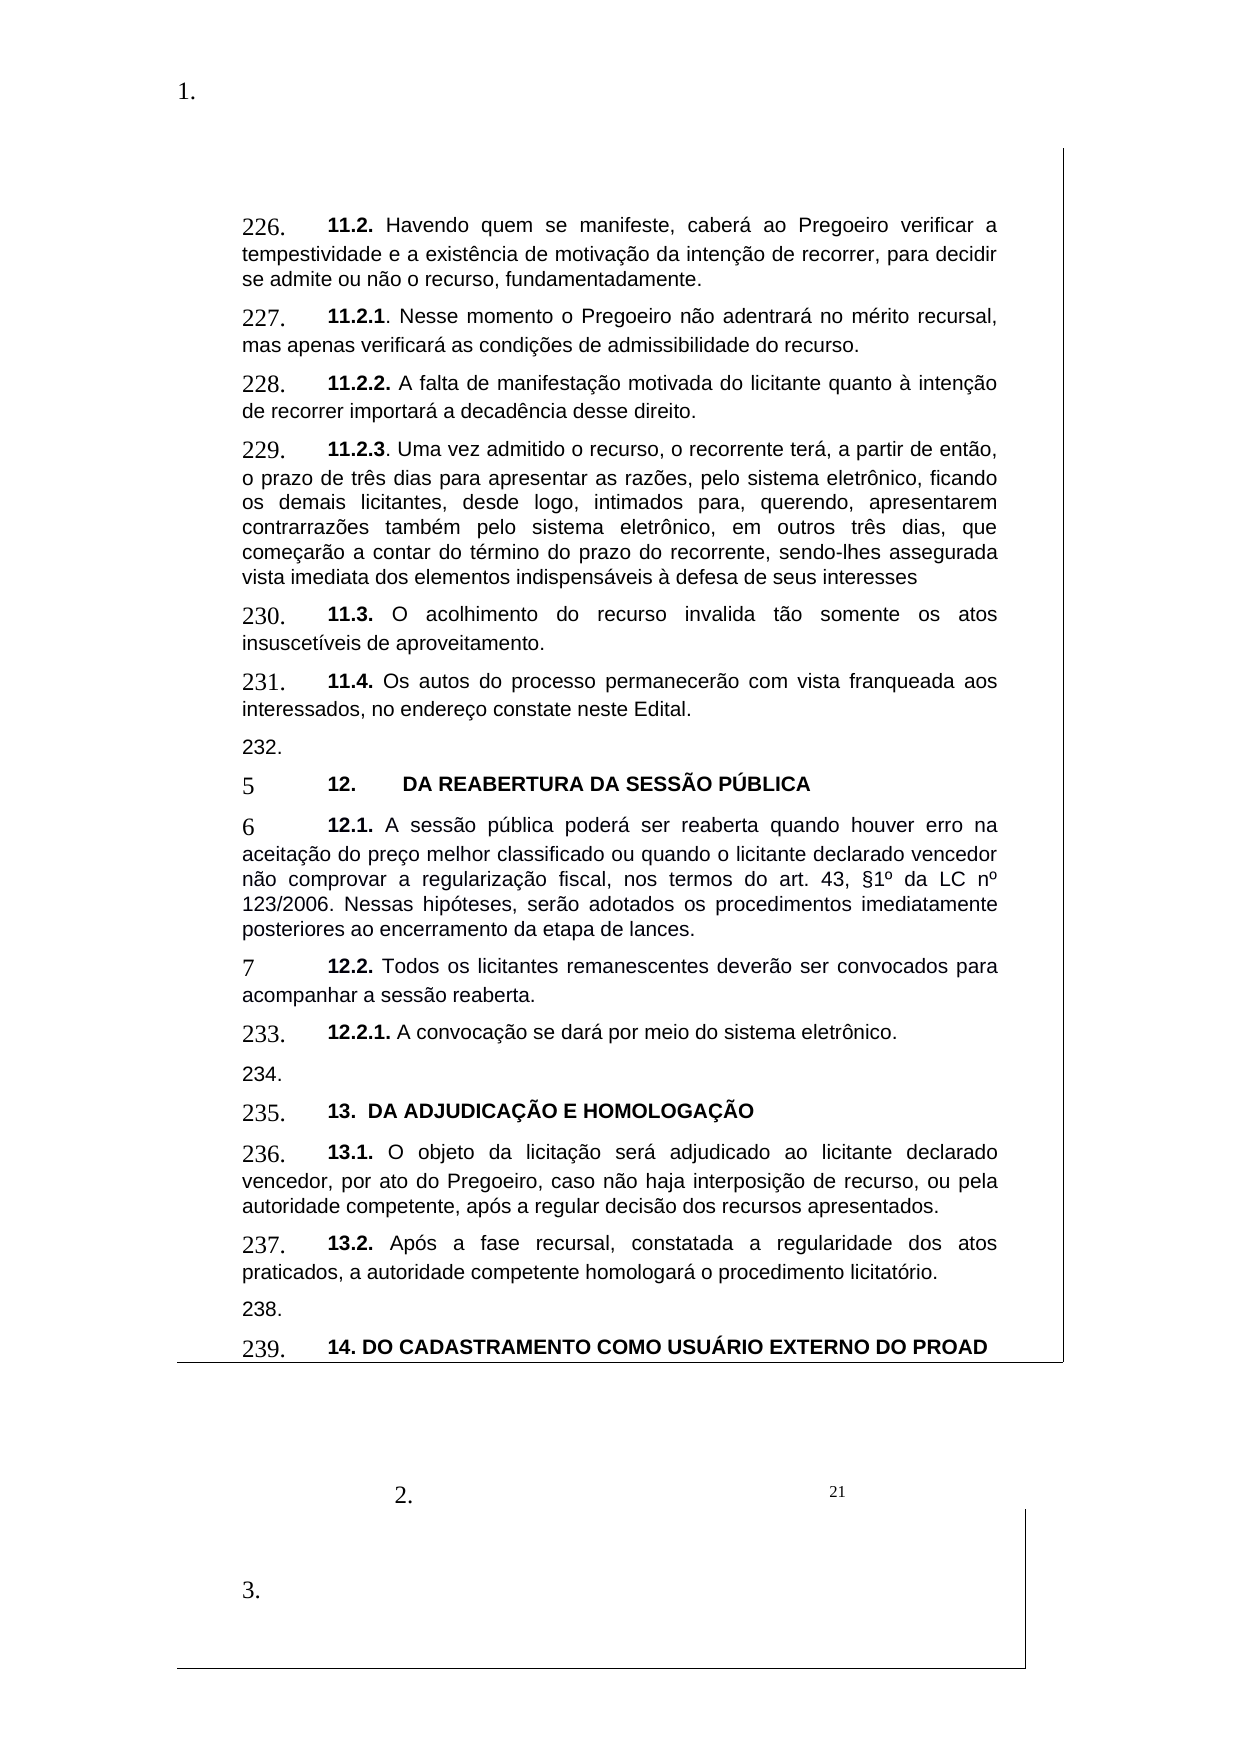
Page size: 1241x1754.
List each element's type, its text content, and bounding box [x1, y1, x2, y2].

subtitle 13.2. Após a fase recursal, constatada a regularidade dos atos praticados, a autoridade competente homologará o procedimento licitatório. [177, 1166, 1063, 1269]
subtitle 14. DO CADASTRAMENTO COMO USUÁRIO EXTERNO DO PROAD [177, 1269, 1063, 1362]
subtitle 11.3. O acolhimento do recurso invalida tão somente os atos insuscetíveis de aproveitamento. [177, 537, 1063, 603]
subtitle 11.4. Os autos do processo permanecerão com vista franqueada aos interessados, no endereço constate neste Edital. [177, 603, 1063, 706]
list 12. DA REABERTURA DA SESSÃO PÚBLICA [177, 706, 1063, 748]
subtitle 12.2.1. A convocação se dará por meio do sistema eletrônico. [177, 955, 1063, 1033]
subtitle 13.1. O objeto da licitação será adjudicado ao licitante declarado vencedor, por ato do Pregoeiro, caso não haja interposição de recurso, ou pela autoridade competente, após a regular decisão dos recursos apresentados. [177, 1074, 1063, 1166]
subtitle 11.2.3. Uma vez admitido o recurso, o recorrente terá, a partir de então, o prazo de três dias para apresentar as razões, pelo sistema eletrônico, ficando os demais licitantes, desde logo, intimados para, querendo, apresentarem contrarrazões também pelo sistema eletrônico, em outros três dias, que começarão a contar do término do prazo do recorrente, sendo-lhes assegurada vista imediata dos elementos indispensáveis à defesa de seus interesses [177, 371, 1063, 537]
subtitle 11.2.1. Nesse momento o Pregoeiro não adentrará no mérito recursal, mas apenas verificará as condições de admissibilidade do recurso. [177, 239, 1063, 305]
list 12.2. Todos os licitantes remanescentes deverão ser convocados para acompanhar a sessão reaberta. [177, 888, 1063, 955]
subtitle 11.2.2. A falta de manifestação motivada do licitante quanto à intenção de recorrer importará a decadência desse direito. [177, 305, 1063, 371]
list 12.1. A sessão pública poderá ser reaberta quando houver erro na aceitação do preço melhor classificado ou quando o licitante declarado vencedor não comprovar a regularização fiscal, nos termos do art. 43, §1º da LC nº 123/2006. Nessas hipóteses, serão adotados os procedimentos imediatamente posteriores ao encerramento da etapa de lances. [177, 748, 1063, 888]
subtitle 13. DA ADJUDICAÇÃO E HOMOLOGAÇÃO [177, 1033, 1063, 1074]
subtitle 11.2. Havendo quem se manifeste, caberá ao Pregoeiro verificar a tempestividade e a existência de motivação da intenção de recorrer, para decidir se admite ou não o recurso, fundamentadamente. [177, 148, 1063, 239]
